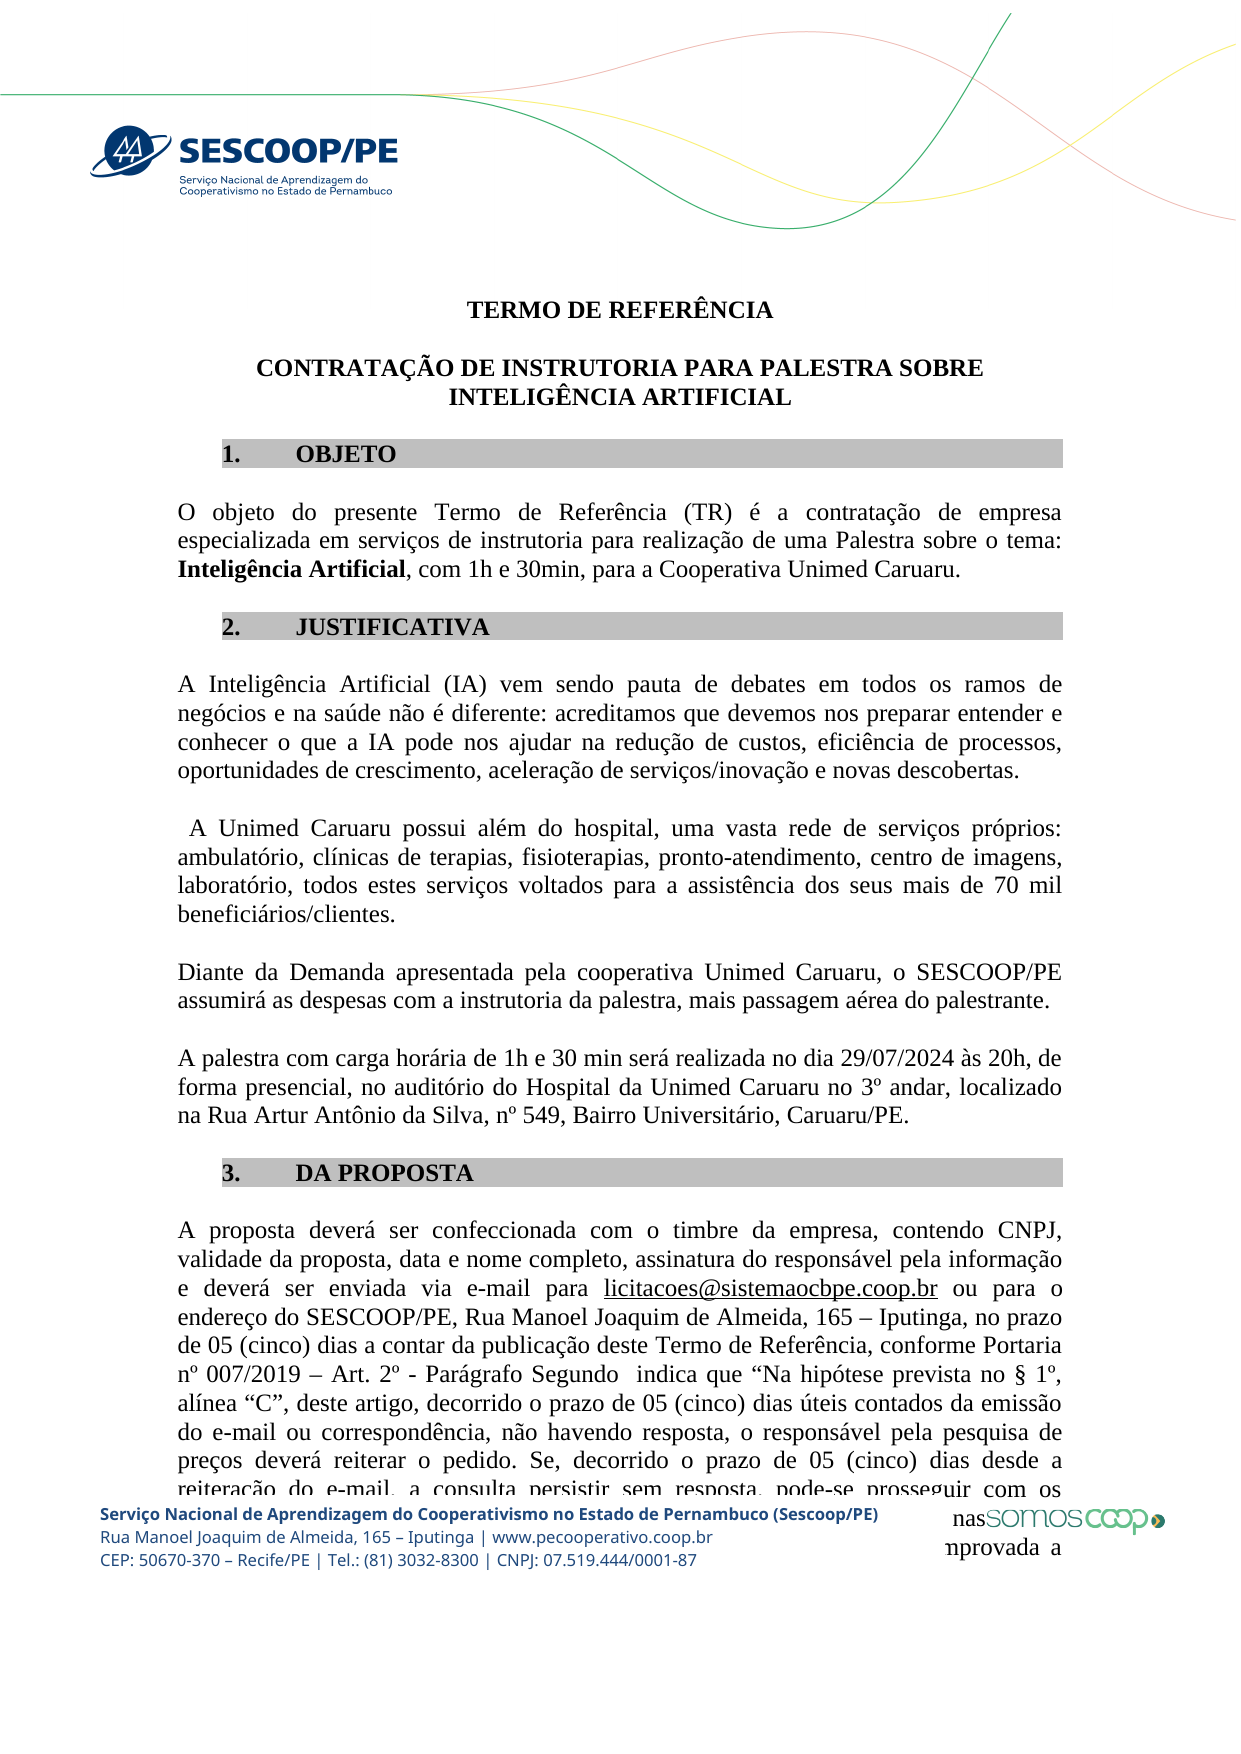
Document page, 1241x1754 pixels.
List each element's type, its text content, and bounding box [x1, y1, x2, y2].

text A Inteligência Artificial (IA) vem sendo pauta de debates em todos os ramos de negócios e na saúde não é diferente: acreditamos que devemos nos preparar entender e conhecer o que a IA pode nos ajudar na redução de custos, eficiência de processos, oportunidades de crescimento, aceleração de serviços/inovação e novas descobertas. [177, 669, 1063, 784]
text A palestra com carga horária de 1h e 30 min será realizada no dia 29/07/2024 às 20h, de forma presencial, no auditório do Hospital da Unimed Caruaru no 3º andar, localizado na Rua Artur Antônio da Silva, nº 549, Bairro Universitário, Caruaru/PE. [177, 1043, 1063, 1129]
text O objeto do presente Termo de Referência (TR) é a contratação de empresa especializada em serviços de instrutoria para realização de uma Palestra sobre o tema: Inteligência Artificial, com 1h e 30min, para a Cooperativa Unimed Caruaru. [177, 497, 1063, 583]
text A proposta deverá ser confeccionada com o timbre da empresa, contendo CNPJ, validade da proposta, data e nome completo, assinatura do responsável pela informação e deverá ser enviada via e-mail para licitacoes@sistemaocbpe.coop.br ou para o endereço do SESCOOP/PE, Rua Manoel Joaquim de Almeida, 165 – Iputinga, no prazo de 05 (cinco) dias a contar da publicação deste Termo de Referência, conforme Portaria nº 007/2019 – Art. 2º - Parágrafo Segundo indica que “Na hipótese prevista no § 1º, alínea “C”, deste artigo, decorrido o prazo de 05 (cinco) dias úteis contados da emissão do e-mail ou correspondência, não havendo resposta, o responsável pela pesquisa de preços deverá reiterar o pedido. Se, decorrido o prazo de 05 (cinco) dias desde a reiteração do e-mail, a consulta persistir sem resposta, pode-se prosseguir com os demais procedimentos relacionados à estimativa de preços, com base nas propostas já obtidas, ainda que em número inferior a três, desde que comprovada a adoção dos procedimentos anteriores.” Caso haja dúvidas, comunicá-las pelo telefone: (81) 3032.8320. [177, 1215, 1063, 1560]
list DA PROPOSTA [222, 1158, 1063, 1187]
list JUSTIFICATIVA [222, 612, 1063, 640]
text A Unimed Caruaru possui além do hospital, uma vasta rede de serviços próprios: ambulatório, clínicas de terapias, fisioterapias, pronto-atendimento, centro de imagens, laboratório, todos estes serviços voltados para a assistência dos seus mais de 70 mil beneficiários/clientes. [177, 813, 1063, 928]
list OBJETO [222, 439, 1063, 468]
text TERMO DE REFERÊNCIA [177, 309, 1063, 324]
text CONTRATAÇÃO DE INSTRUTORIA PARA PALESTRA SOBRE INTELIGÊNCIA ARTIFICIAL [177, 353, 1063, 410]
text Diante da Demanda apresentada pela cooperativa Unimed Caruaru, o SESCOOP/PE assumirá as despesas com a instrutoria da palestra, mais passagem aérea do palestrante. [177, 957, 1063, 1014]
